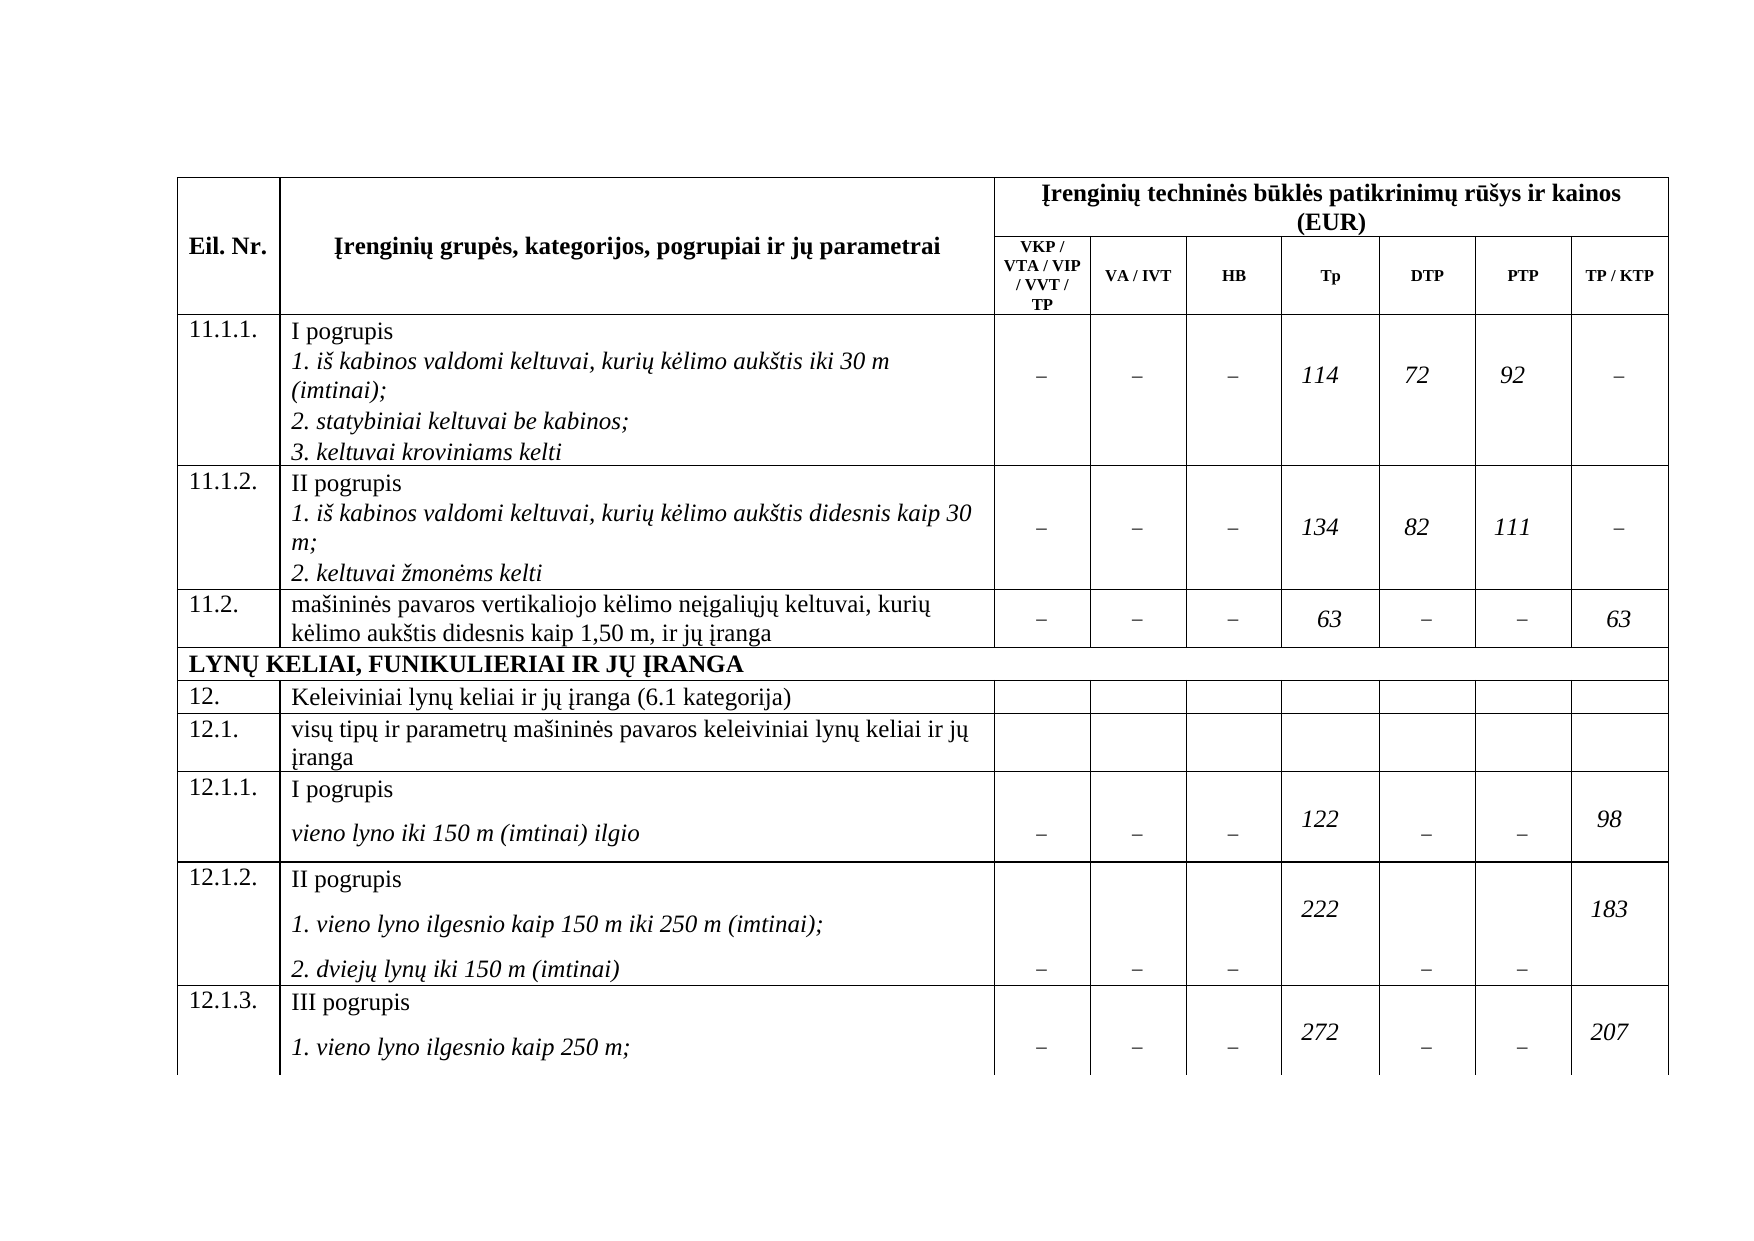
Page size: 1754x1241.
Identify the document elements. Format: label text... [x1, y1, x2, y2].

table_cell 134 [1282, 498, 1379, 556]
table_cell [1380, 986, 1475, 1017]
table_cell [1187, 437, 1281, 465]
table_cell [1282, 863, 1379, 894]
table_cell [1572, 863, 1668, 894]
table_cell [178, 404, 279, 437]
table_cell 12.1.3. [178, 986, 279, 1017]
table_cell 222 [1282, 894, 1379, 952]
table_cell [1282, 437, 1379, 465]
table_cell [1282, 556, 1379, 588]
table_cell [1187, 681, 1281, 713]
table_cell [1380, 772, 1475, 804]
table_cell 183 [1572, 894, 1668, 952]
table_cell I pogrupis [281, 315, 994, 346]
table_cell 122 [1282, 804, 1379, 861]
table_cell – [1380, 952, 1475, 984]
table_cell [995, 863, 1090, 894]
table_cell [1187, 404, 1281, 437]
table_cell [178, 346, 279, 404]
table_cell [1380, 556, 1475, 588]
table_cell [1476, 556, 1571, 588]
table_cell 12.1.1. [178, 772, 279, 804]
table_cell [1380, 404, 1475, 437]
table_cell [1380, 315, 1475, 346]
table_cell [1091, 863, 1186, 894]
table_cell [178, 952, 279, 984]
table_cell [178, 498, 279, 556]
table_cell [1476, 466, 1571, 498]
table_cell [1572, 466, 1668, 498]
table_cell [1380, 437, 1475, 465]
table_cell [178, 1018, 279, 1075]
table_cell – [1572, 498, 1668, 556]
table_cell 3. keltuvai kroviniams kelti [281, 437, 994, 465]
table_header Eil. Nr. [178, 178, 279, 313]
table_cell [1282, 315, 1379, 346]
table_cell [1476, 404, 1571, 437]
table_cell VA / IVT [1091, 237, 1186, 313]
table_cell 111 [1476, 498, 1571, 556]
table_cell [1282, 466, 1379, 498]
table_cell [178, 804, 279, 861]
table_cell [1476, 714, 1571, 771]
table_cell [1282, 714, 1379, 771]
table_cell 11.2. [178, 590, 279, 647]
table_cell – [1380, 1018, 1475, 1075]
table_cell II pogrupis [281, 863, 994, 894]
table_cell [178, 437, 279, 465]
table_cell 12. [178, 681, 279, 713]
table_cell [1282, 681, 1379, 713]
table_cell 207 [1572, 1018, 1668, 1075]
table_cell – [1091, 1018, 1186, 1075]
table_cell [1572, 404, 1668, 437]
table_cell – [1187, 498, 1281, 556]
table_cell PTP [1476, 237, 1571, 313]
table_cell visų tipų ir parametrų mašininės pavaros keleiviniai lynų keliai ir jų įranga [281, 714, 994, 771]
table_cell 2. dviejų lynų iki 150 m (imtinai) [281, 952, 994, 984]
table_cell [1572, 714, 1668, 771]
table_cell LYNŲ KELIAI, FUNIKULIERIAI IR JŲ ĮRANGA [178, 648, 1668, 680]
table_cell [1282, 986, 1379, 1017]
table_cell [1187, 894, 1281, 952]
table_cell [1476, 986, 1571, 1017]
table_cell VKP / VTA / VIP / VVT / TP [995, 237, 1090, 313]
table_cell Tp [1282, 237, 1379, 313]
table_cell mašininės pavaros vertikaliojo kėlimo neįgaliųjų keltuvai, kurių kėlimo aukštis didesnis kaip 1,50 m, ir jų įranga [281, 590, 994, 647]
table_cell [1380, 894, 1475, 952]
table_cell – [995, 804, 1090, 861]
table_cell 63 [1572, 590, 1668, 647]
table_cell – [1476, 804, 1571, 861]
table_cell [1380, 714, 1475, 771]
table_cell – [995, 1018, 1090, 1075]
table_cell [1187, 466, 1281, 498]
table_cell [1187, 986, 1281, 1017]
table_cell – [1476, 590, 1571, 647]
table_cell – [1187, 1018, 1281, 1075]
table_cell [1187, 315, 1281, 346]
table_cell 1. iš kabinos valdomi keltuvai, kurių kėlimo aukštis iki 30 m (imtinai); [281, 346, 994, 404]
table_cell [1187, 772, 1281, 804]
table_cell – [1187, 952, 1281, 984]
table_cell 1. vieno lyno ilgesnio kaip 250 m; [281, 1018, 994, 1075]
table_cell – [1091, 804, 1186, 861]
table_cell [1476, 681, 1571, 713]
table_cell [1476, 894, 1571, 952]
table_cell – [995, 498, 1090, 556]
table_cell [995, 466, 1090, 498]
table_cell [1282, 952, 1379, 984]
table_cell 1. iš kabinos valdomi keltuvai, kurių kėlimo aukštis didesnis kaip 30 m; [281, 498, 994, 556]
table_cell [1572, 772, 1668, 804]
table_cell 11.1.2. [178, 466, 279, 498]
table_cell [995, 714, 1090, 771]
table_cell [995, 986, 1090, 1017]
table_cell – [1091, 590, 1186, 647]
table_cell DTP [1380, 237, 1475, 313]
table_cell [1091, 466, 1186, 498]
table_cell [995, 556, 1090, 588]
table_cell [1572, 952, 1668, 984]
table_cell – [1091, 952, 1186, 984]
table_cell – [1380, 804, 1475, 861]
table_cell [1187, 556, 1281, 588]
table_cell [1572, 315, 1668, 346]
table_cell [995, 894, 1090, 952]
table_cell [1282, 772, 1379, 804]
table_cell [995, 315, 1090, 346]
table_cell [1091, 986, 1186, 1017]
table_cell [1187, 863, 1281, 894]
table_cell [1187, 714, 1281, 771]
table_cell vieno lyno iki 150 m (imtinai) ilgio [281, 804, 994, 861]
table_cell 12.1. [178, 714, 279, 771]
table_cell [1572, 986, 1668, 1017]
table_cell [1380, 863, 1475, 894]
table_cell – [1187, 590, 1281, 647]
table_cell [1091, 404, 1186, 437]
table_cell [1572, 681, 1668, 713]
table_cell III pogrupis [281, 986, 994, 1017]
table_cell [1380, 681, 1475, 713]
table_cell 72 [1380, 346, 1475, 404]
table_cell TP / KTP [1572, 237, 1668, 313]
table_cell [178, 894, 279, 952]
table_header Įrenginių techninės būklės patikrinimų rūšys ir kainos (EUR) [995, 178, 1668, 236]
table_cell 63 [1282, 590, 1379, 647]
table_cell – [995, 346, 1090, 404]
table_cell [1476, 772, 1571, 804]
table_cell [1380, 466, 1475, 498]
table_cell II pogrupis [281, 466, 994, 498]
table_cell – [1091, 346, 1186, 404]
table_cell [1476, 437, 1571, 465]
table_cell [995, 437, 1090, 465]
table_cell – [995, 590, 1090, 647]
table_cell – [1187, 804, 1281, 861]
table_cell [995, 772, 1090, 804]
table_cell [1282, 404, 1379, 437]
table_cell [995, 681, 1090, 713]
table_cell [1572, 437, 1668, 465]
table_cell [178, 556, 279, 588]
table_cell 114 [1282, 346, 1379, 404]
table_cell – [1091, 498, 1186, 556]
table_cell 11.1.1. [178, 315, 279, 346]
table_cell 92 [1476, 346, 1571, 404]
table_header Įrenginių grupės, kategorijos, pogrupiai ir jų parametrai [281, 178, 994, 313]
table_cell I pogrupis [281, 772, 994, 804]
table_cell [1476, 863, 1571, 894]
table_cell 2. statybiniai keltuvai be kabinos; [281, 404, 994, 437]
table_cell – [1187, 346, 1281, 404]
table_cell [1091, 437, 1186, 465]
table_cell – [1572, 346, 1668, 404]
table_cell 12.1.2. [178, 863, 279, 894]
table_cell 82 [1380, 498, 1475, 556]
table_cell Keleiviniai lynų keliai ir jų įranga (6.1 kategorija) [281, 681, 994, 713]
table_cell 272 [1282, 1018, 1379, 1075]
table_cell [1091, 772, 1186, 804]
table_cell [1091, 315, 1186, 346]
table_cell 2. keltuvai žmonėms kelti [281, 556, 994, 588]
table_cell – [995, 952, 1090, 984]
table_cell [1091, 556, 1186, 588]
table_cell [1091, 714, 1186, 771]
table_cell [1476, 315, 1571, 346]
table_cell [1091, 681, 1186, 713]
table_cell [1091, 894, 1186, 952]
table_cell [995, 404, 1090, 437]
table_cell [1572, 556, 1668, 588]
table_cell HB [1187, 237, 1281, 313]
table_cell 1. vieno lyno ilgesnio kaip 150 m iki 250 m (imtinai); [281, 894, 994, 952]
table_cell – [1476, 952, 1571, 984]
table_cell – [1476, 1018, 1571, 1075]
table_cell – [1380, 590, 1475, 647]
table_cell 98 [1572, 804, 1668, 861]
